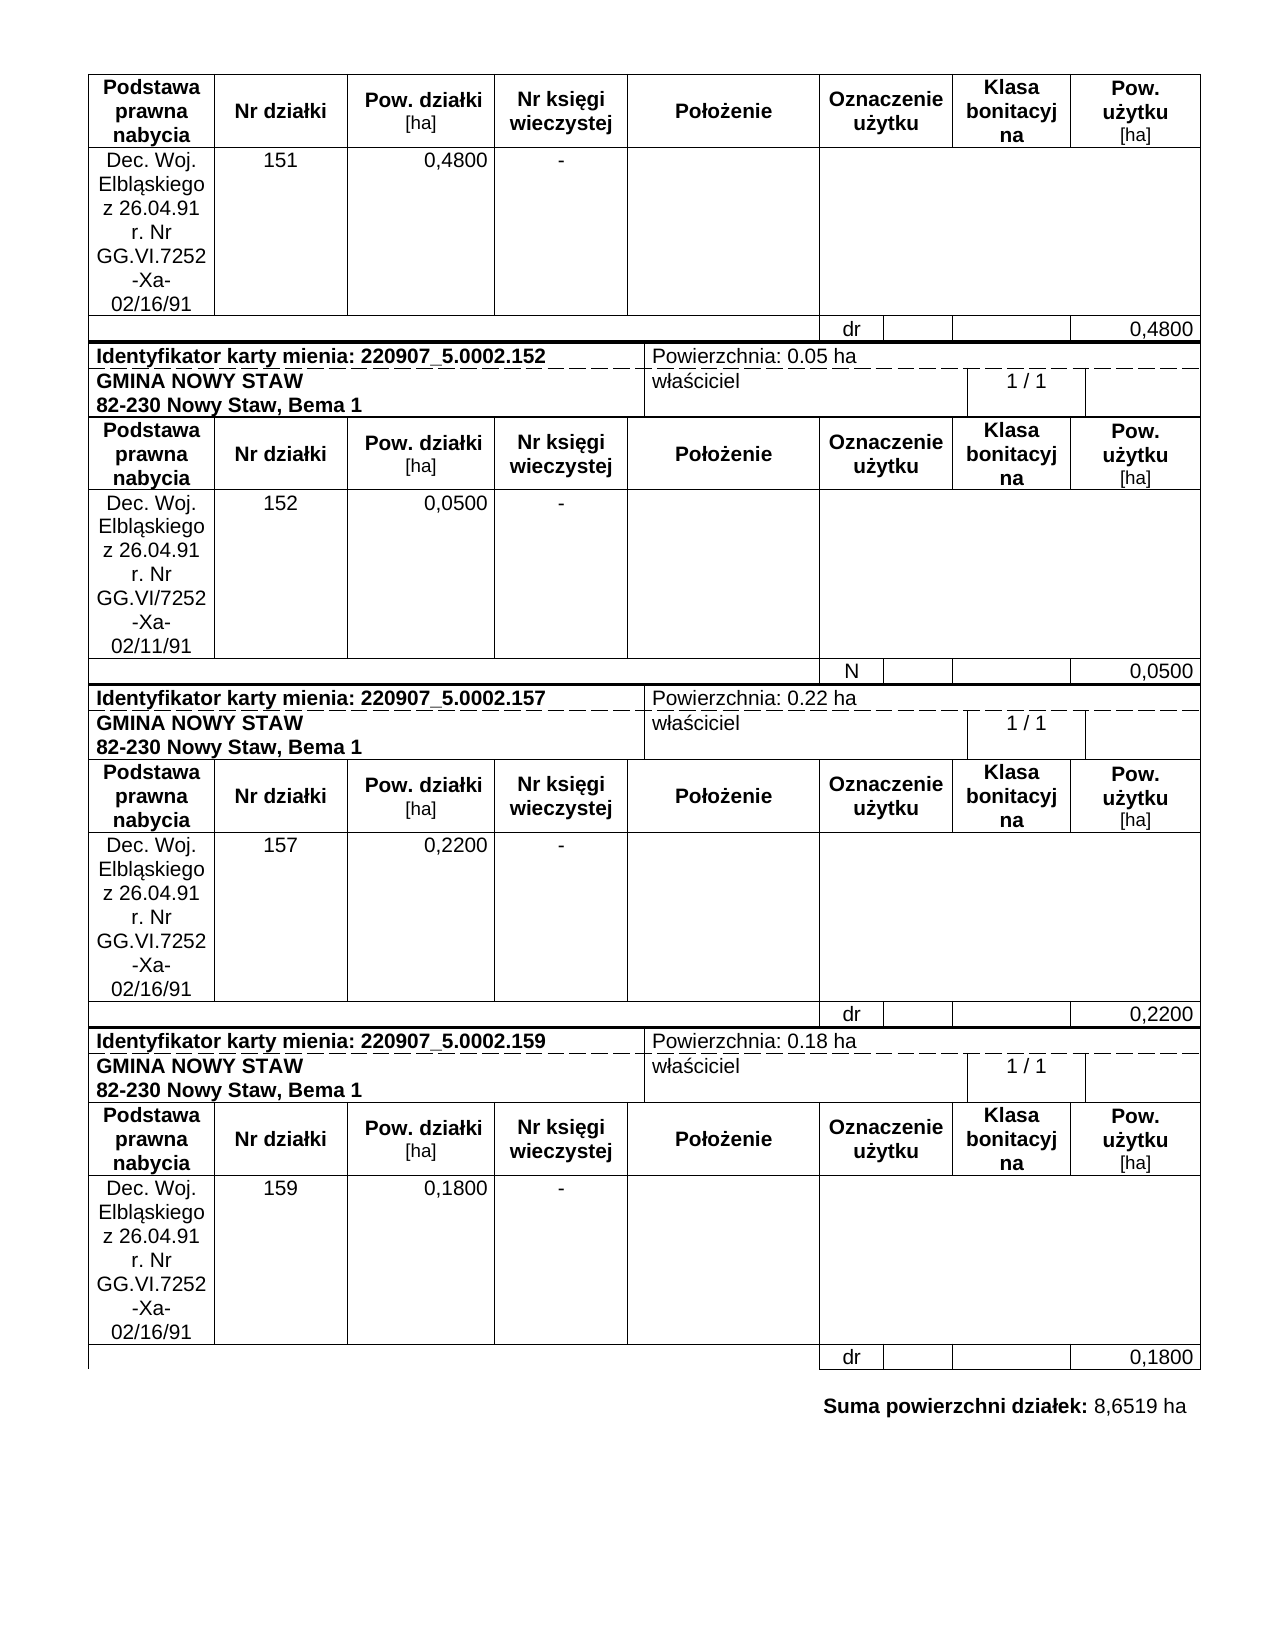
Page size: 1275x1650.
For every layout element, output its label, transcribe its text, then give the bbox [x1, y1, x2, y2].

table_cell N [820, 659, 883, 683]
table_cell [628, 490, 819, 658]
table_cell Nr księgi wieczystej [495, 1103, 627, 1175]
table_cell Położenie [628, 418, 819, 489]
table_cell GMINA NOWY STAW 82-230 Nowy Staw, Bema 1 [89, 368, 644, 416]
table_cell Pow. użytku [ha] [1071, 418, 1200, 489]
table_cell Identyfikator karty mienia: 220907_5.0002.152 [89, 344, 644, 367]
table_cell [89, 659, 819, 683]
table_cell Dec. Woj. Elbląskiego z 26.04.91 r. Nr GG.VI.7252-Xa-02/16/91 [89, 833, 214, 1001]
table_cell 157 [215, 833, 347, 1001]
table_cell właściciel [645, 710, 967, 759]
table_cell Położenie [628, 760, 819, 832]
table_cell Pow. użytku [ha] [1071, 75, 1200, 147]
table_cell Podstawa prawna nabycia [89, 1103, 214, 1175]
table_cell 1 / 1 [968, 368, 1085, 416]
table_cell [884, 316, 952, 340]
table_cell dr [820, 1345, 883, 1368]
table_cell [884, 659, 952, 683]
table_cell Oznaczenie użytku [820, 75, 952, 147]
table_cell Oznaczenie użytku [820, 418, 952, 489]
table_cell dr [820, 1002, 883, 1026]
table_cell [820, 148, 1200, 315]
table_cell Dec. Woj. Elbląskiego z 26.04.91 r. Nr GG.VI/7252-Xa-02/11/91 [89, 490, 214, 658]
table_cell [628, 148, 819, 315]
table_cell Nr działki [215, 418, 347, 489]
table_cell [89, 316, 819, 340]
table_cell Oznaczenie użytku [820, 1103, 952, 1175]
table_cell Powierzchnia: 0.18 ha [645, 1029, 1200, 1053]
table_cell Klasa bonitacyjna [953, 760, 1070, 832]
table_cell [89, 1002, 819, 1026]
table_cell Pow. działki [ha] [348, 75, 494, 147]
table_cell Nr księgi wieczystej [495, 418, 627, 489]
table_cell [1086, 710, 1200, 759]
table_cell 0,2200 [1071, 1002, 1200, 1026]
table_cell Powierzchnia: 0.22 ha [645, 686, 1200, 710]
text Suma powierzchni działek: 8,6519 ha [89, 1393, 1186, 1417]
table_cell [89, 1345, 819, 1368]
table_cell [628, 1176, 819, 1343]
table_cell Pow. działki [ha] [348, 418, 494, 489]
table_cell [1086, 368, 1200, 416]
table_cell Nr księgi wieczystej [495, 75, 627, 147]
table_cell Identyfikator karty mienia: 220907_5.0002.159 [89, 1029, 644, 1053]
table_cell Podstawa prawna nabycia [89, 418, 214, 489]
table_cell Klasa bonitacyjna [953, 75, 1070, 147]
table_cell 0,1800 [348, 1176, 494, 1343]
table_cell Pow. działki [ha] [348, 760, 494, 832]
table_cell 0,4800 [1071, 316, 1200, 340]
table_cell - [495, 833, 627, 1001]
table_cell Oznaczenie użytku [820, 760, 952, 832]
table_cell właściciel [645, 1053, 967, 1102]
table_cell Nr działki [215, 75, 347, 147]
table_cell 0,2200 [348, 833, 494, 1001]
table_cell Położenie [628, 1103, 819, 1175]
table_cell 152 [215, 490, 347, 658]
table_cell 159 [215, 1176, 347, 1343]
table_cell [820, 833, 1200, 1001]
table_cell Identyfikator karty mienia: 220907_5.0002.157 [89, 686, 644, 710]
table_cell [820, 1176, 1200, 1343]
table_cell - [495, 1176, 627, 1343]
table_cell [953, 1002, 1070, 1026]
table_cell - [495, 148, 627, 315]
table_cell [820, 490, 1200, 658]
table_cell [953, 1345, 1070, 1368]
table_cell Nr działki [215, 760, 347, 832]
table_cell 1 / 1 [968, 1053, 1085, 1102]
table_cell GMINA NOWY STAW 82-230 Nowy Staw, Bema 1 [89, 1053, 644, 1102]
table_cell Pow. użytku [ha] [1071, 760, 1200, 832]
table_cell [953, 659, 1070, 683]
table_cell [884, 1002, 952, 1026]
table_cell Podstawa prawna nabycia [89, 75, 214, 147]
table_cell Pow. działki [ha] [348, 1103, 494, 1175]
table_cell Pow. użytku [ha] [1071, 1103, 1200, 1175]
table_cell właściciel [645, 368, 967, 416]
table_cell Dec. Woj. Elbląskiego z 26.04.91 r. Nr GG.VI.7252-Xa-02/16/91 [89, 148, 214, 315]
table_cell 0,1800 [1071, 1345, 1200, 1368]
table_cell 1 / 1 [968, 710, 1085, 759]
table_cell dr [820, 316, 883, 340]
table_cell Położenie [628, 75, 819, 147]
table_cell [1086, 1053, 1200, 1102]
table_cell 0,4800 [348, 148, 494, 315]
table_cell Klasa bonitacyjna [953, 418, 1070, 489]
table_cell [953, 316, 1070, 340]
table_cell 0,0500 [348, 490, 494, 658]
table_cell 0,0500 [1071, 659, 1200, 683]
table_cell Nr księgi wieczystej [495, 760, 627, 832]
table_cell GMINA NOWY STAW 82-230 Nowy Staw, Bema 1 [89, 710, 644, 759]
table_cell Nr działki [215, 1103, 347, 1175]
table_cell Podstawa prawna nabycia [89, 760, 214, 832]
table_cell Klasa bonitacyjna [953, 1103, 1070, 1175]
table_cell Powierzchnia: 0.05 ha [645, 344, 1200, 367]
table_cell - [495, 490, 627, 658]
table_cell 151 [215, 148, 347, 315]
table_cell Dec. Woj. Elbląskiego z 26.04.91 r. Nr GG.VI.7252-Xa-02/16/91 [89, 1176, 214, 1343]
table_cell [884, 1345, 952, 1368]
table_cell [628, 833, 819, 1001]
